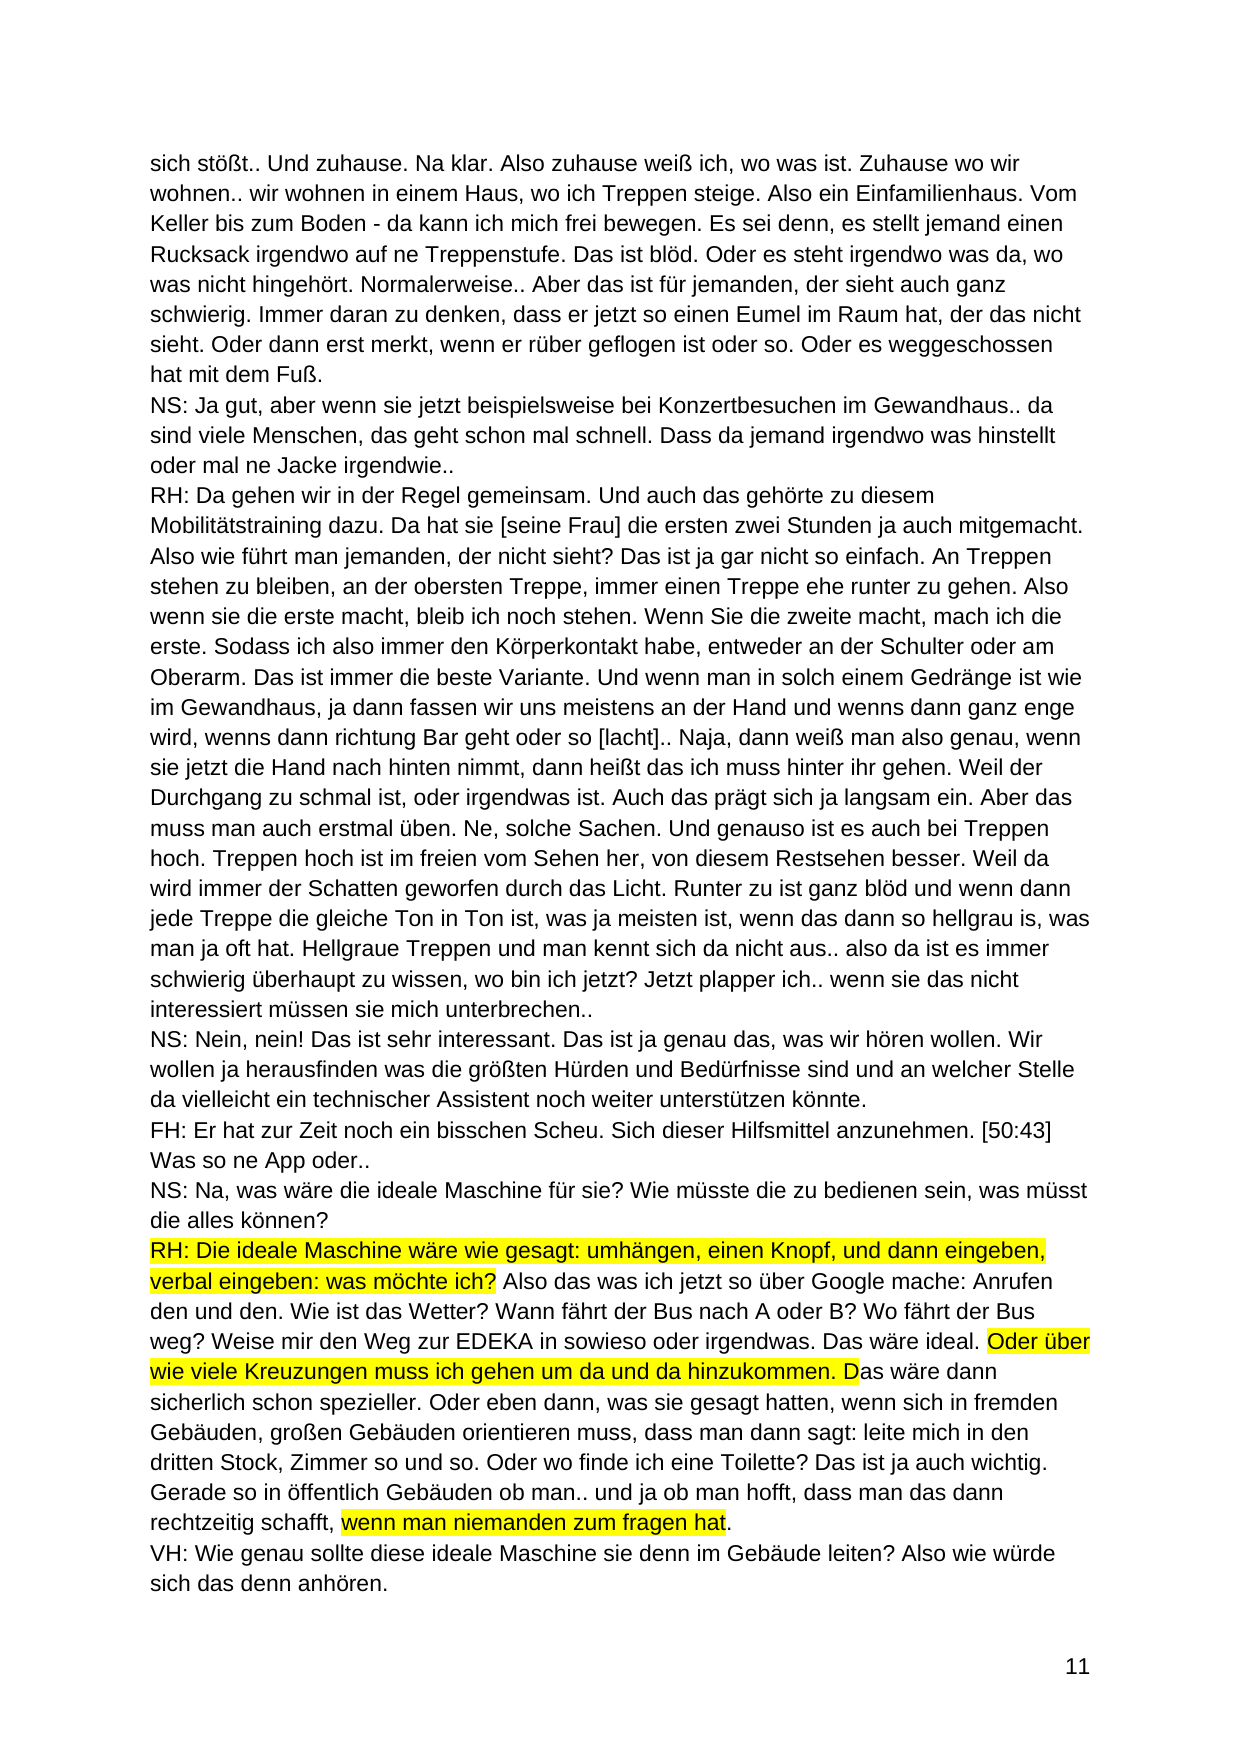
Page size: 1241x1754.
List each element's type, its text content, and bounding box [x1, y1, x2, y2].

text RH: Die ideale Maschine wäre wie gesagt: umhängen, einen Knopf, und dann eingeben, verbal eingeben: was möchte ich? Also das was ich jetzt so über Google mache: Anrufen den und den. Wie ist das Wetter? Wann fährt der Bus nach A oder B? Wo fährt der Bus weg? Weise mir den Weg zur EDEKA in sowieso oder irgendwas. Das wäre ideal. Oder über wie viele Kreuzungen muss ich gehen um da und da hinzukommen. Das wäre dann sicherlich schon spezieller. Oder eben dann, was sie gesagt hatten, wenn sich in fremden Gebäuden, großen Gebäuden orientieren muss, dass man dann sagt: leite mich in den dritten Stock, Zimmer so und so. Oder wo finde ich eine Toilette? Das ist ja auch wichtig. Gerade so in öffentlich Gebäuden ob man.. und ja ob man hofft, dass man das dann rechtzeitig schafft, wenn man niemanden zum fragen hat. [150, 1237, 1090, 1536]
text sich stößt.. Und zuhause. Na klar. Also zuhause weiß ich, wo was ist. Zuhause wo wir wohnen.. wir wohnen in einem Haus, wo ich Treppen steige. Also ein Einfamilienhaus. Vom Keller bis zum Boden - da kann ich mich frei bewegen. Es sei denn, es stellt jemand einen Rucksack irgendwo auf ne Treppenstufe. Das ist blöd. Oder es steht irgendwo was da, wo was nicht hingehört. Normalerweise.. Aber das ist für jemanden, der sieht auch ganz schwierig. Immer daran zu denken, dass er jetzt so einen Eumel im Raum hat, der das nicht sieht. Oder dann erst merkt, wenn er rüber geflogen ist oder so. Oder es weggeschossen hat mit dem Fuß. [150, 150, 1090, 388]
text FH: Er hat zur Zeit noch ein bisschen Scheu. Sich dieser Hilfsmittel anzunehmen. [50:43] Was so ne App oder.. [150, 1117, 1090, 1173]
text NS: Na, was wäre die ideale Maschine für sie? Wie müsste die zu bedienen sein, was müsst die alles können? [150, 1177, 1090, 1234]
text NS: Nein, nein! Das ist sehr interessant. Das ist ja genau das, was wir hören wollen. Wir wollen ja herausfinden was die größten Hürden und Bedürfnisse sind und an welcher Stelle da vielleicht ein technischer Assistent noch weiter unterstützen könnte. [150, 1026, 1090, 1113]
text NS: Ja gut, aber wenn sie jetzt beispielsweise bei Konzertbesuchen im Gewandhaus.. da sind viele Menschen, das geht schon mal schnell. Dass da jemand irgendwo was hinstellt oder mal ne Jacke irgendwie.. [150, 392, 1090, 478]
text VH: Wie genau sollte diese ideale Maschine sie denn im Gebäude leiten? Also wie würde sich das denn anhören. [150, 1539, 1090, 1596]
text RH: Da gehen wir in der Regel gemeinsam. Und auch das gehörte zu diesem Mobilitätstraining dazu. Da hat sie [seine Frau] die ersten zwei Stunden ja auch mitgemacht. Also wie führt man jemanden, der nicht sieht? Das ist ja gar nicht so einfach. An Treppen stehen zu bleiben, an der obersten Treppe, immer einen Treppe ehe runter zu gehen. Also wenn sie die erste macht, bleib ich noch stehen. Wenn Sie die zweite macht, mach ich die erste. Sodass ich also immer den Körperkontakt habe, entweder an der Schulter oder am Oberarm. Das ist immer die beste Variante. Und wenn man in solch einem Gedränge ist wie im Gewandhaus, ja dann fassen wir uns meistens an der Hand und wenns dann ganz enge wird, wenns dann richtung Bar geht oder so [lacht].. Naja, dann weiß man also genau, wenn sie jetzt die Hand nach hinten nimmt, dann heißt das ich muss hinter ihr gehen. Weil der Durchgang zu schmal ist, oder irgendwas ist. Auch das prägt sich ja langsam ein. Aber das muss man auch erstmal üben. Ne, solche Sachen. Und genauso ist es auch bei Treppen hoch. Treppen hoch ist im freien vom Sehen her, von diesem Restsehen besser. Weil da wird immer der Schatten geworfen durch das Licht. Runter zu ist ganz blöd und wenn dann jede Treppe die gleiche Ton in Ton ist, was ja meisten ist, wenn das dann so hellgrau is, was man ja oft hat. Hellgraue Treppen und man kennt sich da nicht aus.. also da ist es immer schwierig überhaupt zu wissen, wo bin ich jetzt? Jetzt plapper ich.. wenn sie das nicht interessiert müssen sie mich unterbrechen.. [150, 482, 1090, 1022]
